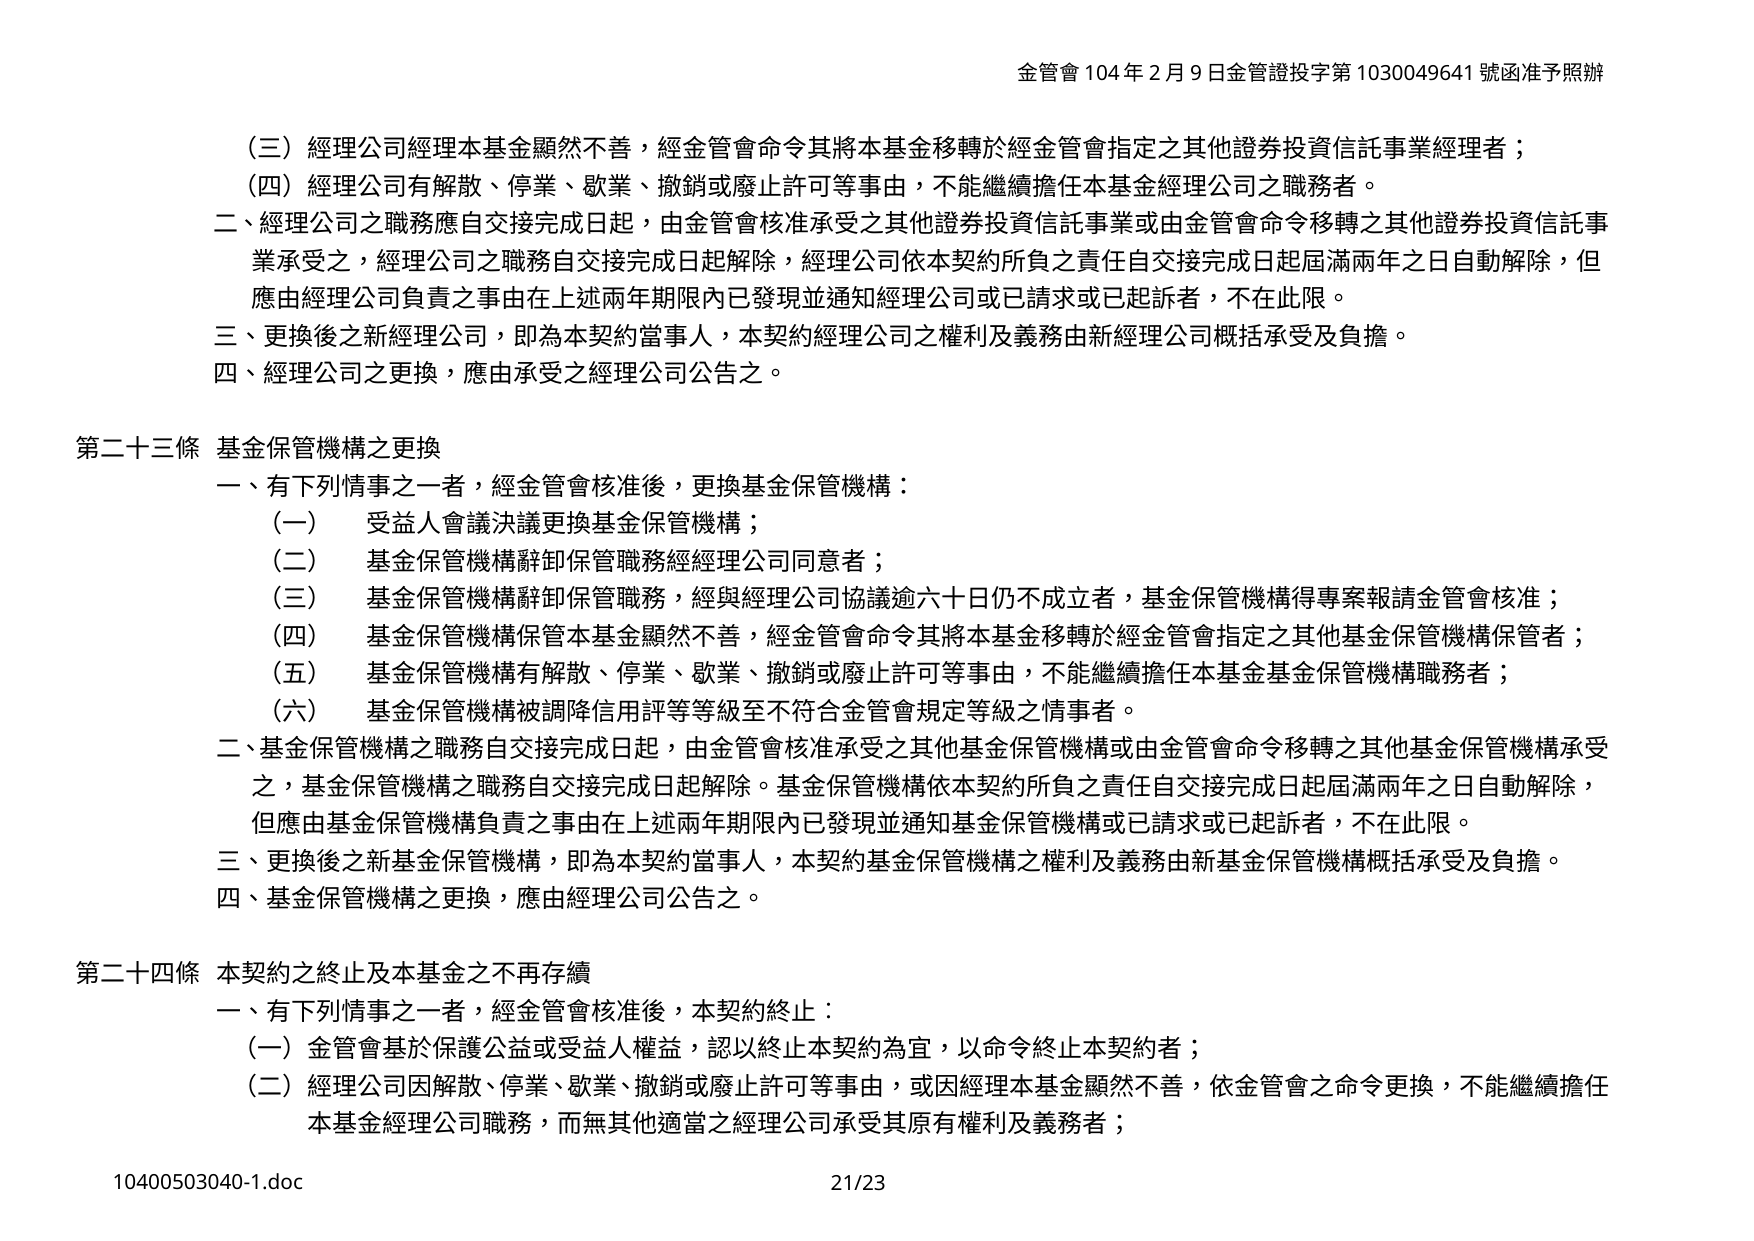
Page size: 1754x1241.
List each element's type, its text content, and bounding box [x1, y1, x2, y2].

table_cell [62, 128, 213, 428]
table_cell 經理公司之更換 一、有下列情事之一者，經金管會核准後，更換經理公司： 受益人會議決議更換經理公司者； 金管會基於公益或受益人之權益，以命令更換者； 經理公司經理本基金顯然不善，經金管會命令其將本基金移轉於經金管會指定之其他證券投資信託事業經理者； 經理公司有解散、停業、歇業、撤銷或廢止許可等事由，不能繼續擔任本基金經理公司之職務者。 二、經理公司之職務應自交接完成日起，由金管會核准承受之其他證券投資信託事業或由金管會命令移轉之其他證券投資信託事業承受之，經理公司之職務自交接完成日起解除，經理公司依本契約所負之責任自交接完成日起屆滿兩年之日自動解除，但應由經理公司負責之事由在上述兩年期限內已發現並通知經理公司或已請求或已起訴者，不在此限。 三、更換後之新經理公司，即為本契約當事人，本契約經理公司之權利及義務由新經理公司概括承受及負擔。 四、經理公司之更換，應由承受之經理公司公告之。 [214, 128, 1612, 428]
table_cell 第二十三條 [62, 428, 213, 953]
table_cell 本契約之終止及本基金之不再存續 一、有下列情事之一者，經金管會核准後，本契約終止︰ （一）金管會基於保護公益或受益人權益，認以終止本契約為宜，以命令終止本契約者； （二）經理公司因解散、停業、歇業、撤銷或廢止許可等事由，或因經理本基金顯然不善，依金管會之命令更換，不能繼續擔任本基金經理公司職務，而無其他適當之經理公司承受其原有權利及義務者； [214, 953, 1612, 1141]
table_cell 基金保管機構之更換 一、有下列情事之一者，經金管會核准後，更換基金保管機構： 受益人會議決議更換基金保管機構； 基金保管機構辭卸保管職務經經理公司同意者； 基金保管機構辭卸保管職務，經與經理公司協議逾六十日仍不成立者，基金保管機構得專案報請金管會核准； 基金保管機構保管本基金顯然不善，經金管會命令其將本基金移轉於經金管會指定之其他基金保管機構保管者； 基金保管機構有解散、停業、歇業、撤銷或廢止許可等事由，不能繼續擔任本基金基金保管機構職務者； 基金保管機構被調降信用評等等級至不符合金管會規定等級之情事者。 二、基金保管機構之職務自交接完成日起，由金管會核准承受之其他基金保管機構或由金管會命令移轉之其他基金保管機構承受之，基金保管機構之職務自交接完成日起解除。基金保管機構依本契約所負之責任自交接完成日起屆滿兩年之日自動解除，但應由基金保管機構負責之事由在上述兩年期限內已發現並通知基金保管機構或已請求或已起訴者，不在此限。 三、更換後之新基金保管機構，即為本契約當事人，本契約基金保管機構之權利及義務由新基金保管機構概括承受及負擔。 四、基金保管機構之更換，應由經理公司公告之。 [214, 428, 1612, 953]
table_cell 第二十四條 [62, 953, 213, 1141]
